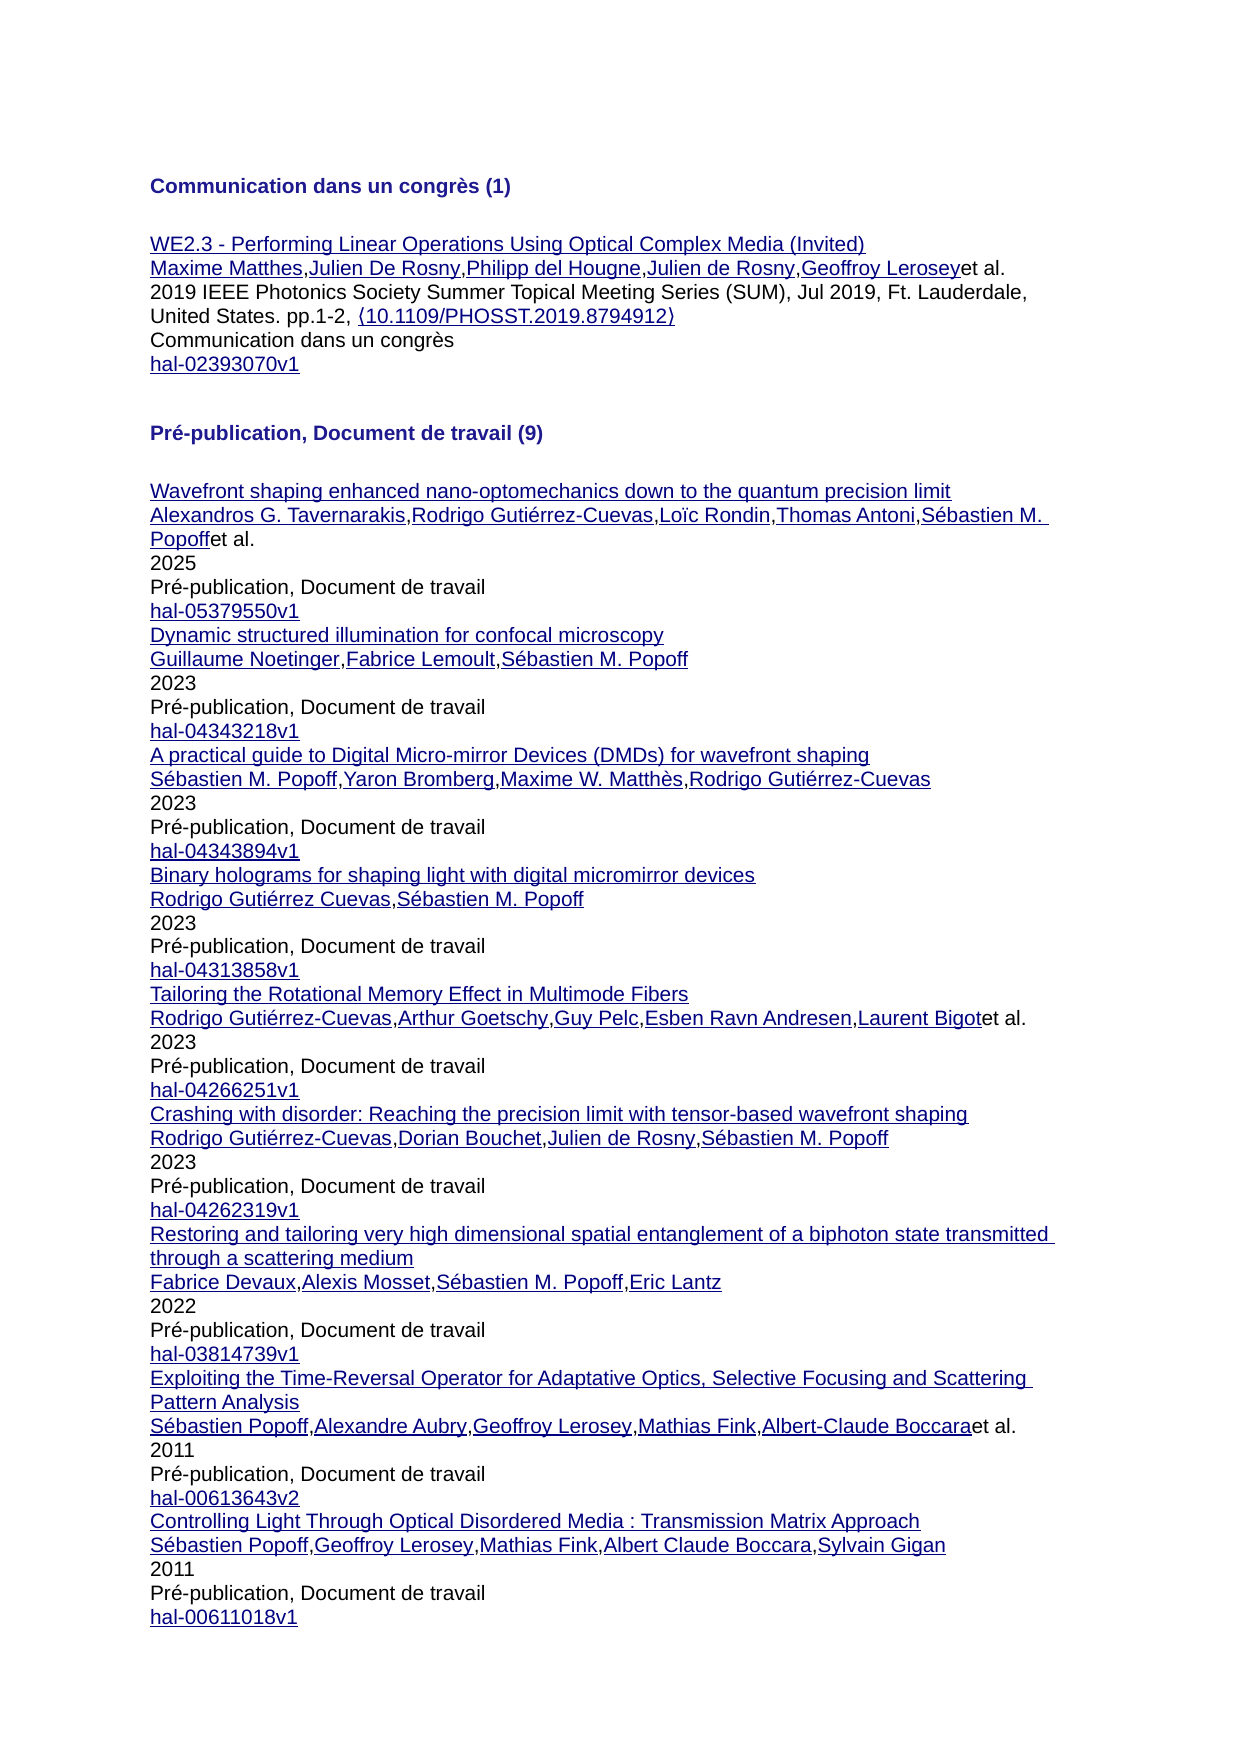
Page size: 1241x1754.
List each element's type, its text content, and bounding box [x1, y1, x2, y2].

table_cell Controlling Light Through Optical Disordered Media : Transmission Matrix Approach Sébastien Popoff,Geoffroy Lerosey,Mathias Fink,Albert Claude Boccara,Sylvain Gigan 2011 Pré-publication, Document de travail hal-00611018v1 [150, 1509, 1090, 1629]
table_header Wavefront shaping enhanced nano-optomechanics down to the quantum precision limit Alexandros G. Tavernarakis,Rodrigo Gutiérrez-Cuevas,Loïc Rondin,Thomas Antoni,Sébastien M. Popoffet al. 2025 Pré-publication, Document de travail hal-05379550v1 [150, 479, 1090, 623]
table_cell Dynamic structured illumination for confocal microscopy Guillaume Noetinger,Fabrice Lemoult,Sébastien M. Popoff 2023 Pré-publication, Document de travail hal-04343218v1 [150, 623, 1090, 743]
table_cell Binary holograms for shaping light with digital micromirror devices Rodrigo Gutiérrez Cuevas,Sébastien M. Popoff 2023 Pré-publication, Document de travail hal-04313858v1 [150, 863, 1090, 982]
table_cell Crashing with disorder: Reaching the precision limit with tensor-based wavefront shaping Rodrigo Gutiérrez-Cuevas,Dorian Bouchet,Julien de Rosny,Sébastien M. Popoff 2023 Pré-publication, Document de travail hal-04262319v1 [150, 1102, 1090, 1222]
subtitle Pré-publication, Document de travail (9) [150, 421, 1090, 445]
table_cell Exploiting the Time-Reversal Operator for Adaptative Optics, Selective Focusing and Scattering Pattern Analysis Sébastien Popoff,Alexandre Aubry,Geoffroy Lerosey,Mathias Fink,Albert-Claude Boccaraet al. 2011 Pré-publication, Document de travail hal-00613643v2 [150, 1366, 1090, 1509]
table_cell Restoring and tailoring very high dimensional spatial entanglement of a biphoton state transmitted through a scattering medium Fabrice Devaux,Alexis Mosset,Sébastien M. Popoff,Eric Lantz 2022 Pré-publication, Document de travail hal-03814739v1 [150, 1222, 1090, 1366]
subtitle Communication dans un congrès (1) [150, 174, 1090, 198]
table_header WE2.3 - Performing Linear Operations Using Optical Complex Media (Invited) Maxime Matthes,Julien De Rosny,Philipp del Hougne,Julien de Rosny,Geoffroy Leroseyet al. 2019 IEEE Photonics Society Summer Topical Meeting Series (SUM), Jul 2019, Ft. Lauderdale, United States. pp.1-2, ⟨10.1109/PHOSST.2019.8794912⟩ Communication dans un congrès hal-02393070v1 [150, 232, 1090, 376]
table_cell Tailoring the Rotational Memory Effect in Multimode Fibers Rodrigo Gutiérrez-Cuevas,Arthur Goetschy,Guy Pelc,Esben Ravn Andresen,Laurent Bigotet al. 2023 Pré-publication, Document de travail hal-04266251v1 [150, 982, 1090, 1102]
table_cell A practical guide to Digital Micro-mirror Devices (DMDs) for wavefront shaping Sébastien M. Popoff,Yaron Bromberg,Maxime W. Matthès,Rodrigo Gutiérrez-Cuevas 2023 Pré-publication, Document de travail hal-04343894v1 [150, 743, 1090, 862]
